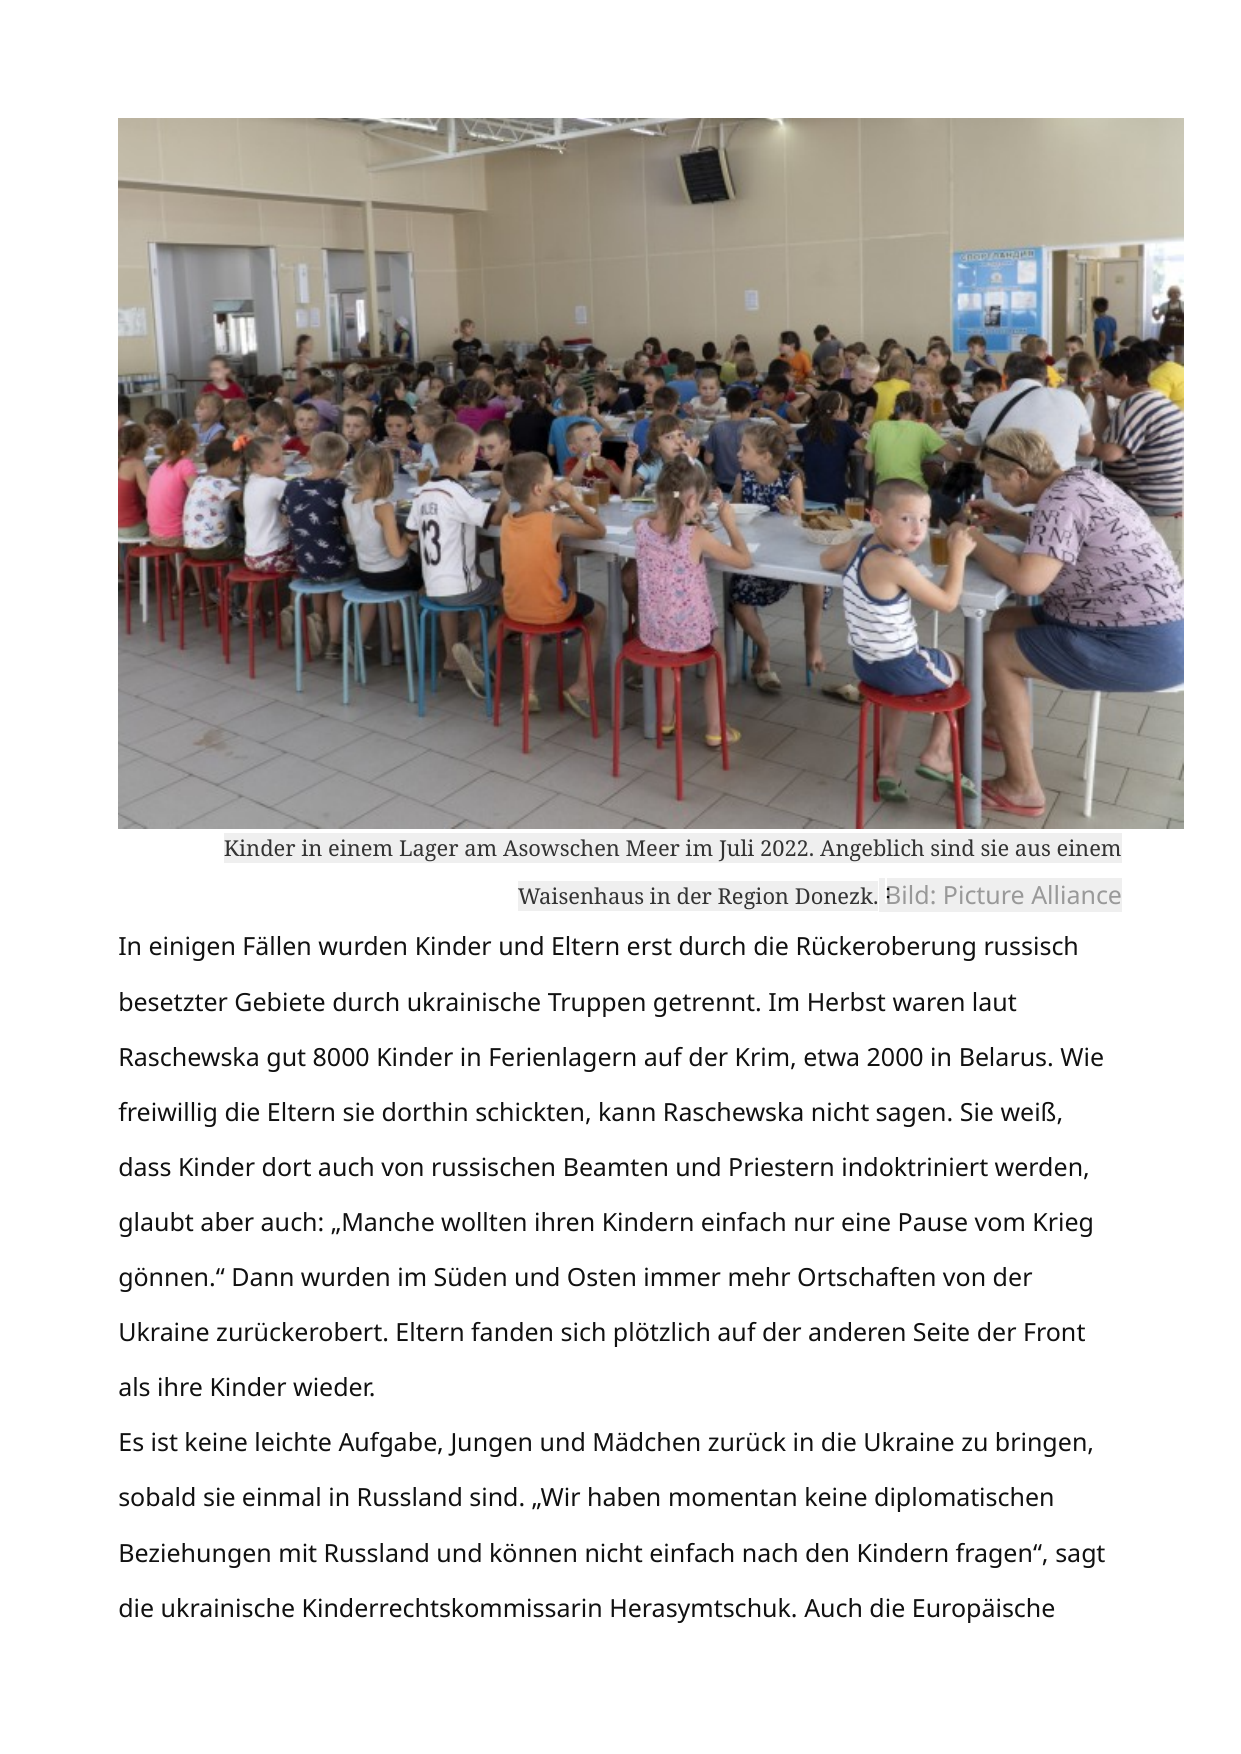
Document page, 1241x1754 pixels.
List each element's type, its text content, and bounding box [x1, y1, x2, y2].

text Es ist keine leichte Aufgabe, Jungen und Mädchen zurück in die Ukraine zu bringen, sobald sie einmal in Russland sind. „Wir haben momentan keine diplomatischen Beziehungen mit Russland und können nicht einfach nach den Kindern fragen“, sagt die ukrainische Kinderrechtskommissarin Herasymtschuk. Auch die Europäische [118, 1425, 1122, 1624]
picture [118, 118, 1184, 829]
text In einigen Fällen wurden Kinder und Eltern erst durch die Rückeroberung russisch besetzter Gebiete durch ukrainische Truppen getrennt. Im Herbst waren laut Raschewska gut 8000 Kinder in Ferienlagern auf der Krim, etwa 2000 in Belarus. Wie freiwillig die Eltern sie dorthin schickten, kann Raschewska nicht sagen. Sie weiß, dass Kinder dort auch von russischen Beamten und Priestern indoktriniert werden, glaubt aber auch: „Manche wollten ihren Kindern einfach nur eine Pause vom Krieg gönnen.“ Dann wurden im Süden und Osten immer mehr Ortschaften von der Ukraine zurückerobert. Eltern fanden sich plötzlich auf der anderen Seite der Front als ihre Kinder wieder. [118, 929, 1122, 1404]
text Kinder in einem Lager am Asowschen Meer im Juli 2022. Angeblich sind sie aus einem Waisenhaus in der Region Donezk. Bild: Picture Alliance [118, 833, 1122, 912]
